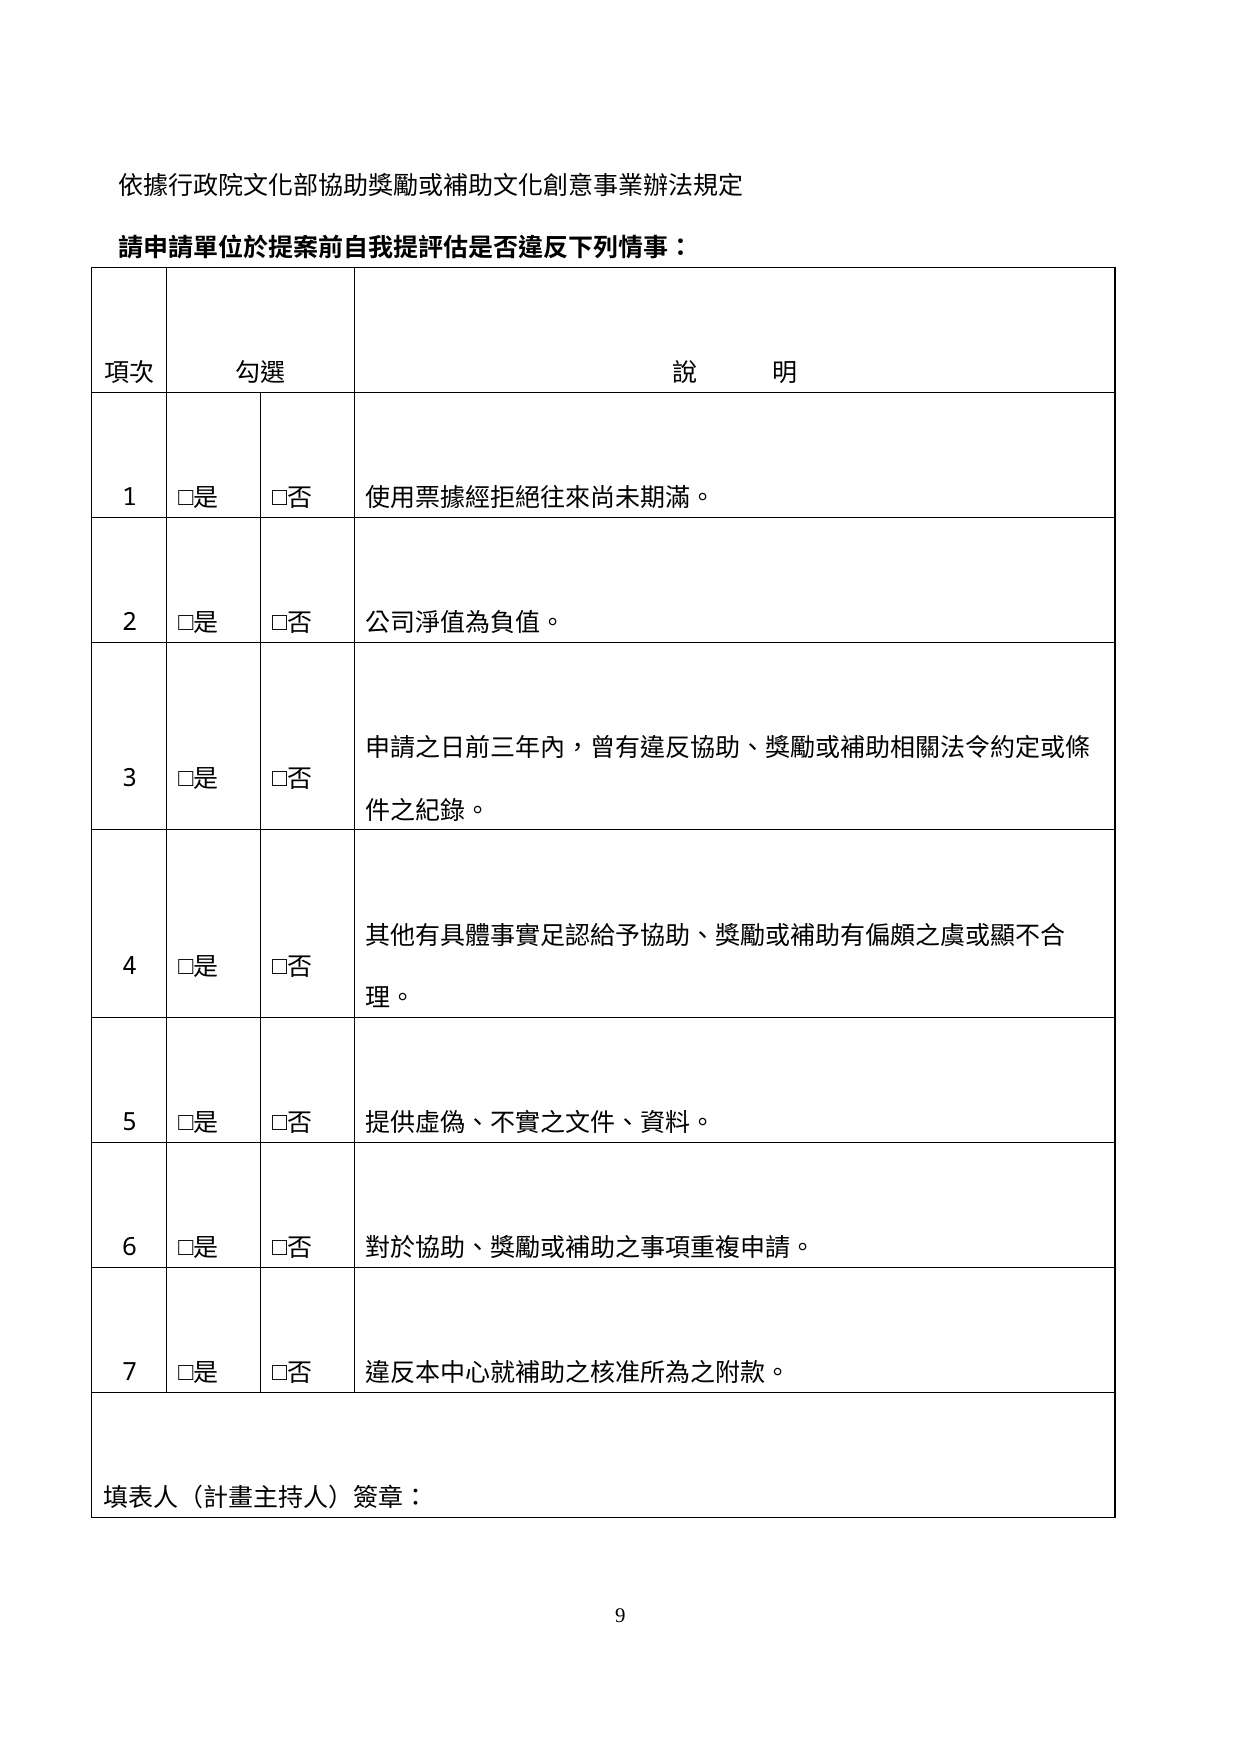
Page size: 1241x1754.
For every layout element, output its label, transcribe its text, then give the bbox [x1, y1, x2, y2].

table_header 說 明 [355, 268, 1114, 392]
table_cell 3 [92, 643, 166, 829]
table_cell 公司淨值為負值。 [355, 518, 1114, 642]
text 請申請單位於提案前自我提評估是否違反下列情事： [118, 204, 1122, 267]
table_cell □否 [261, 393, 354, 517]
table_cell 6 [92, 1143, 166, 1267]
table_cell 提供虛偽、不實之文件、資料。 [355, 1018, 1114, 1142]
table_cell 5 [92, 1018, 166, 1142]
table_cell □是 [167, 1268, 260, 1392]
table_cell 7 [92, 1268, 166, 1392]
table_cell □否 [261, 518, 354, 642]
table_cell □是 [167, 393, 260, 517]
table_cell 4 [92, 830, 166, 1017]
table_cell □是 [167, 1018, 260, 1142]
table_cell □是 [167, 1143, 260, 1267]
table_header 勾選 [167, 268, 354, 392]
table_cell 填表人（計畫主持人）簽章： [92, 1393, 1114, 1517]
table_cell □否 [261, 1268, 354, 1392]
table_cell 違反本中心就補助之核准所為之附款。 [355, 1268, 1114, 1392]
table_cell 1 [92, 393, 166, 517]
table_cell □否 [261, 1018, 354, 1142]
table_cell □否 [261, 643, 354, 829]
table_cell 其他有具體事實足認給予協助、獎勵或補助有偏頗之虞或顯不合理。 [355, 830, 1114, 1017]
table_cell 使用票據經拒絕往來尚未期滿。 [355, 393, 1114, 517]
text 依據行政院文化部協助獎勵或補助文化創意事業辦法規定 [118, 142, 1122, 204]
table_cell □是 [167, 643, 260, 829]
table_cell □否 [261, 1143, 354, 1267]
table_cell □是 [167, 518, 260, 642]
table_cell 對於協助、獎勵或補助之事項重複申請。 [355, 1143, 1114, 1267]
table_cell 申請之日前三年內，曾有違反協助、獎勵或補助相關法令約定或條件之紀錄。 [355, 643, 1114, 829]
table_cell □否 [261, 830, 354, 1017]
table_cell □是 [167, 830, 260, 1017]
table_cell 2 [92, 518, 166, 642]
table_header 項次 [92, 268, 166, 392]
